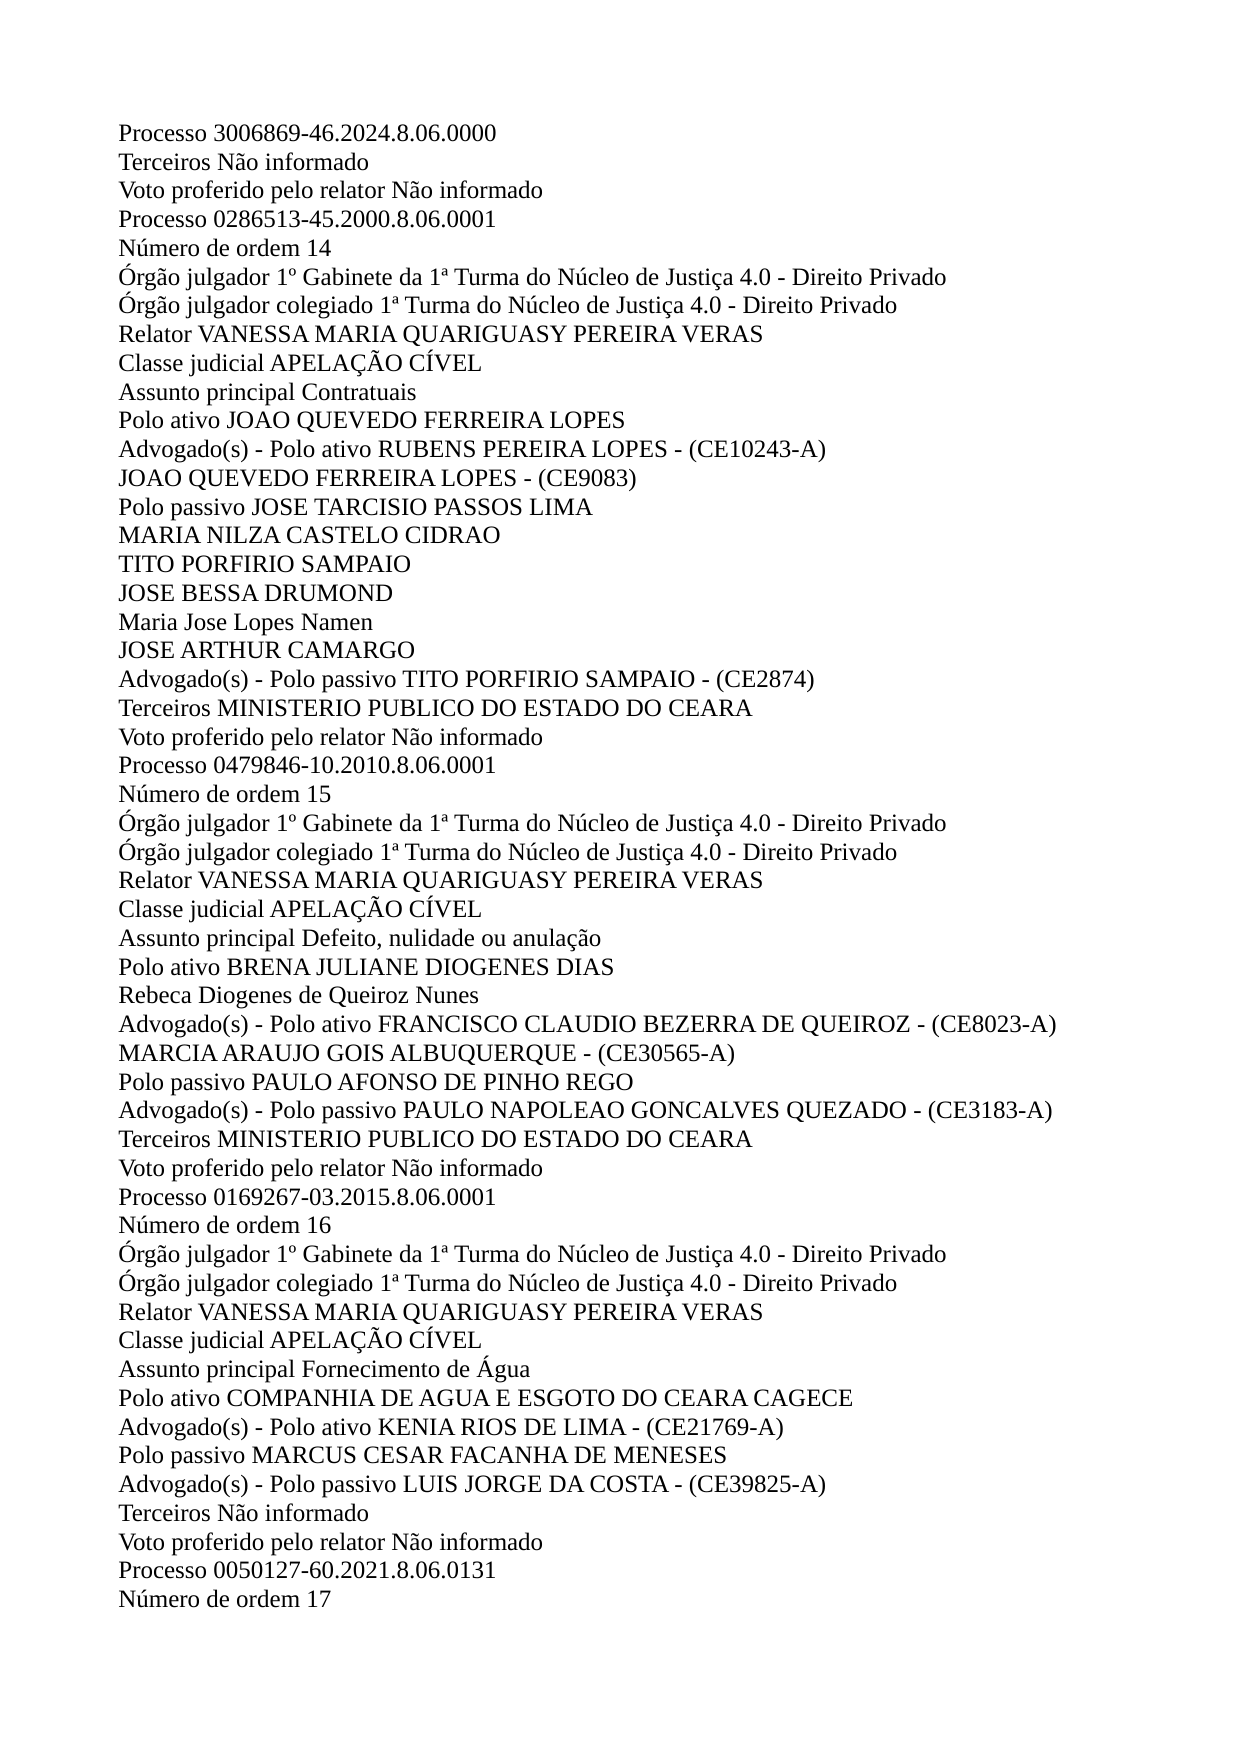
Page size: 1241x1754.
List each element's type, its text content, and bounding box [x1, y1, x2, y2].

text Processo 0479846-10.2010.8.06.0001 [118, 751, 1122, 779]
text Número de ordem 15 [118, 779, 1122, 808]
text Terceiros Não informado [118, 1498, 1122, 1527]
text Processo 0050127-60.2021.8.06.0131 [118, 1556, 1122, 1584]
text Classe judicial APELAÇÃO CÍVEL [118, 1326, 1122, 1354]
text Polo ativo JOAO QUEVEDO FERREIRA LOPES [118, 406, 1122, 434]
text JOSE ARTHUR CAMARGO [118, 636, 1122, 664]
text MARIA NILZA CASTELO CIDRAO [118, 521, 1122, 549]
text Terceiros MINISTERIO PUBLICO DO ESTADO DO CEARA [118, 1124, 1122, 1153]
text Assunto principal Defeito, nulidade ou anulação [118, 923, 1122, 952]
text Relator VANESSA MARIA QUARIGUASY PEREIRA VERAS [118, 866, 1122, 894]
text Polo passivo PAULO AFONSO DE PINHO REGO [118, 1067, 1122, 1096]
text Advogado(s) - Polo ativo KENIA RIOS DE LIMA - (CE21769-A) [118, 1412, 1122, 1441]
text MARCIA ARAUJO GOIS ALBUQUERQUE - (CE30565-A) [118, 1038, 1122, 1067]
text Assunto principal Fornecimento de Água [118, 1354, 1122, 1383]
text TITO PORFIRIO SAMPAIO [118, 549, 1122, 578]
text Voto proferido pelo relator Não informado [118, 1153, 1122, 1182]
text Processo 3006869-46.2024.8.06.0000 [118, 118, 1122, 147]
text Advogado(s) - Polo passivo PAULO NAPOLEAO GONCALVES QUEZADO - (CE3183-A) [118, 1096, 1122, 1124]
text Polo ativo BRENA JULIANE DIOGENES DIAS [118, 952, 1122, 981]
text Advogado(s) - Polo ativo FRANCISCO CLAUDIO BEZERRA DE QUEIROZ - (CE8023-A) [118, 1009, 1122, 1038]
text Relator VANESSA MARIA QUARIGUASY PEREIRA VERAS [118, 319, 1122, 348]
text Rebeca Diogenes de Queiroz Nunes [118, 981, 1122, 1009]
text Voto proferido pelo relator Não informado [118, 176, 1122, 204]
text Voto proferido pelo relator Não informado [118, 722, 1122, 751]
text Terceiros Não informado [118, 147, 1122, 176]
text Assunto principal Contratuais [118, 377, 1122, 406]
text Órgão julgador 1º Gabinete da 1ª Turma do Núcleo de Justiça 4.0 - Direito Privado [118, 262, 1122, 291]
text Órgão julgador 1º Gabinete da 1ª Turma do Núcleo de Justiça 4.0 - Direito Privado [118, 808, 1122, 837]
text Advogado(s) - Polo passivo TITO PORFIRIO SAMPAIO - (CE2874) [118, 664, 1122, 693]
text Órgão julgador colegiado 1ª Turma do Núcleo de Justiça 4.0 - Direito Privado [118, 837, 1122, 866]
text Processo 0286513-45.2000.8.06.0001 [118, 204, 1122, 233]
text JOAO QUEVEDO FERREIRA LOPES - (CE9083) [118, 463, 1122, 492]
text Número de ordem 14 [118, 233, 1122, 262]
text Voto proferido pelo relator Não informado [118, 1527, 1122, 1556]
text Polo passivo JOSE TARCISIO PASSOS LIMA [118, 492, 1122, 521]
text Terceiros MINISTERIO PUBLICO DO ESTADO DO CEARA [118, 693, 1122, 722]
text Órgão julgador 1º Gabinete da 1ª Turma do Núcleo de Justiça 4.0 - Direito Privado [118, 1239, 1122, 1268]
text Classe judicial APELAÇÃO CÍVEL [118, 894, 1122, 923]
text JOSE BESSA DRUMOND [118, 578, 1122, 607]
text Relator VANESSA MARIA QUARIGUASY PEREIRA VERAS [118, 1297, 1122, 1326]
text Processo 0169267-03.2015.8.06.0001 [118, 1182, 1122, 1211]
text Advogado(s) - Polo ativo RUBENS PEREIRA LOPES - (CE10243-A) [118, 434, 1122, 463]
text Órgão julgador colegiado 1ª Turma do Núcleo de Justiça 4.0 - Direito Privado [118, 1268, 1122, 1297]
text Número de ordem 16 [118, 1211, 1122, 1239]
text Polo ativo COMPANHIA DE AGUA E ESGOTO DO CEARA CAGECE [118, 1383, 1122, 1412]
text Polo passivo MARCUS CESAR FACANHA DE MENESES [118, 1441, 1122, 1469]
text Número de ordem 17 [118, 1584, 1122, 1613]
text Maria Jose Lopes Namen [118, 607, 1122, 636]
text Órgão julgador colegiado 1ª Turma do Núcleo de Justiça 4.0 - Direito Privado [118, 291, 1122, 319]
text Classe judicial APELAÇÃO CÍVEL [118, 348, 1122, 377]
text Advogado(s) - Polo passivo LUIS JORGE DA COSTA - (CE39825-A) [118, 1469, 1122, 1498]
